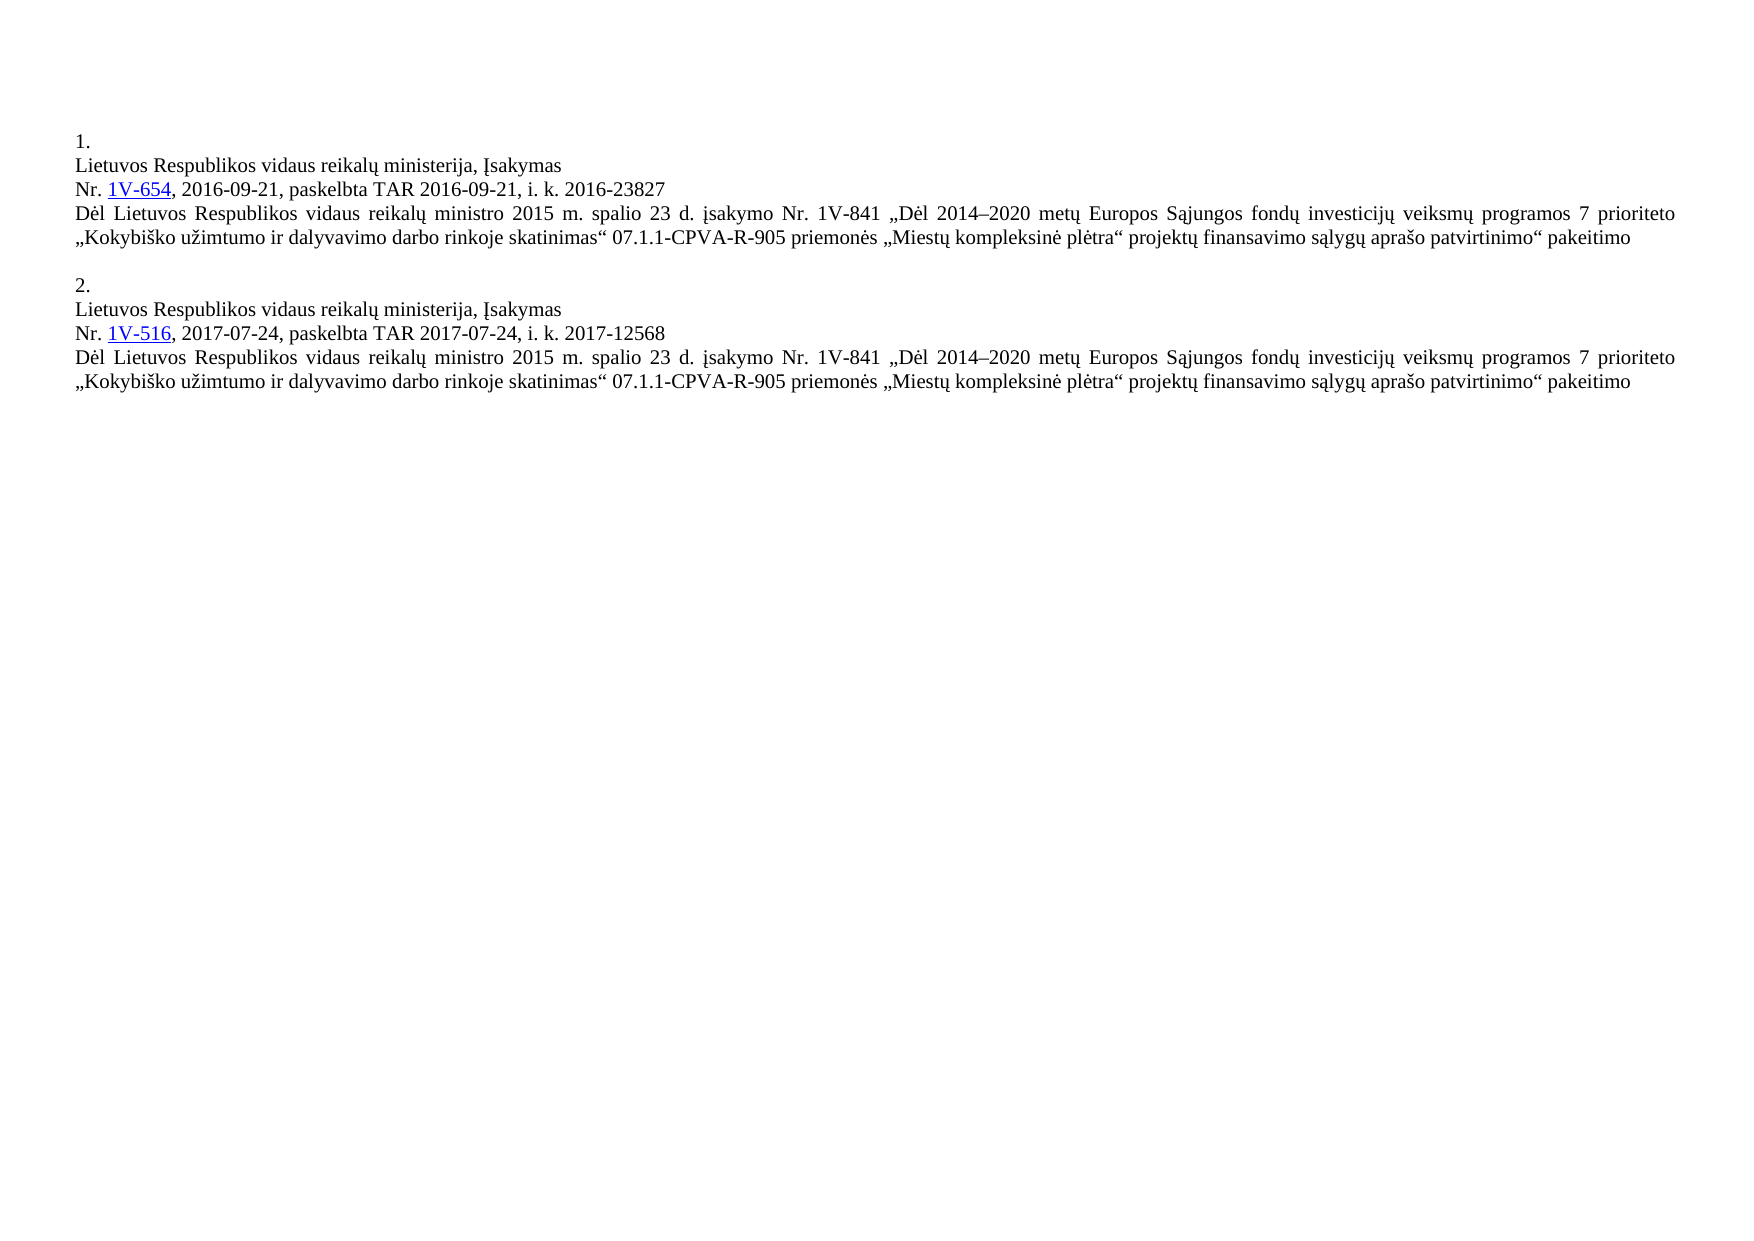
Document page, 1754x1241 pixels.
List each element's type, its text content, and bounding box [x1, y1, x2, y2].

text Dėl Lietuvos Respublikos vidaus reikalų ministro 2015 m. spalio 23 d. įsakymo Nr. 1V-841 „Dėl 2014–2020 metų Europos Sąjungos fondų investicijų veiksmų programos 7 prioriteto „Kokybiško užimtumo ir dalyvavimo darbo rinkoje skatinimas“ 07.1.1-CPVA-R-905 priemonės „Miestų kompleksinė plėtra“ projektų finansavimo sąlygų aprašo patvirtinimo“ pakeitimo [75, 345, 1679, 393]
text Lietuvos Respublikos vidaus reikalų ministerija, Įsakymas [75, 297, 1679, 321]
text 1. [75, 128, 1679, 153]
text Lietuvos Respublikos vidaus reikalų ministerija, Įsakymas [75, 153, 1679, 177]
text Dėl Lietuvos Respublikos vidaus reikalų ministro 2015 m. spalio 23 d. įsakymo Nr. 1V-841 „Dėl 2014–2020 metų Europos Sąjungos fondų investicijų veiksmų programos 7 prioriteto „Kokybiško užimtumo ir dalyvavimo darbo rinkoje skatinimas“ 07.1.1-CPVA-R-905 priemonės „Miestų kompleksinė plėtra“ projektų finansavimo sąlygų aprašo patvirtinimo“ pakeitimo [75, 201, 1679, 249]
text Nr. 1V-516, 2017-07-24, paskelbta TAR 2017-07-24, i. k. 2017-12568 [75, 321, 1679, 345]
text Nr. 1V-654, 2016-09-21, paskelbta TAR 2016-09-21, i. k. 2016-23827 [75, 177, 1679, 201]
text 2. [75, 273, 1679, 297]
